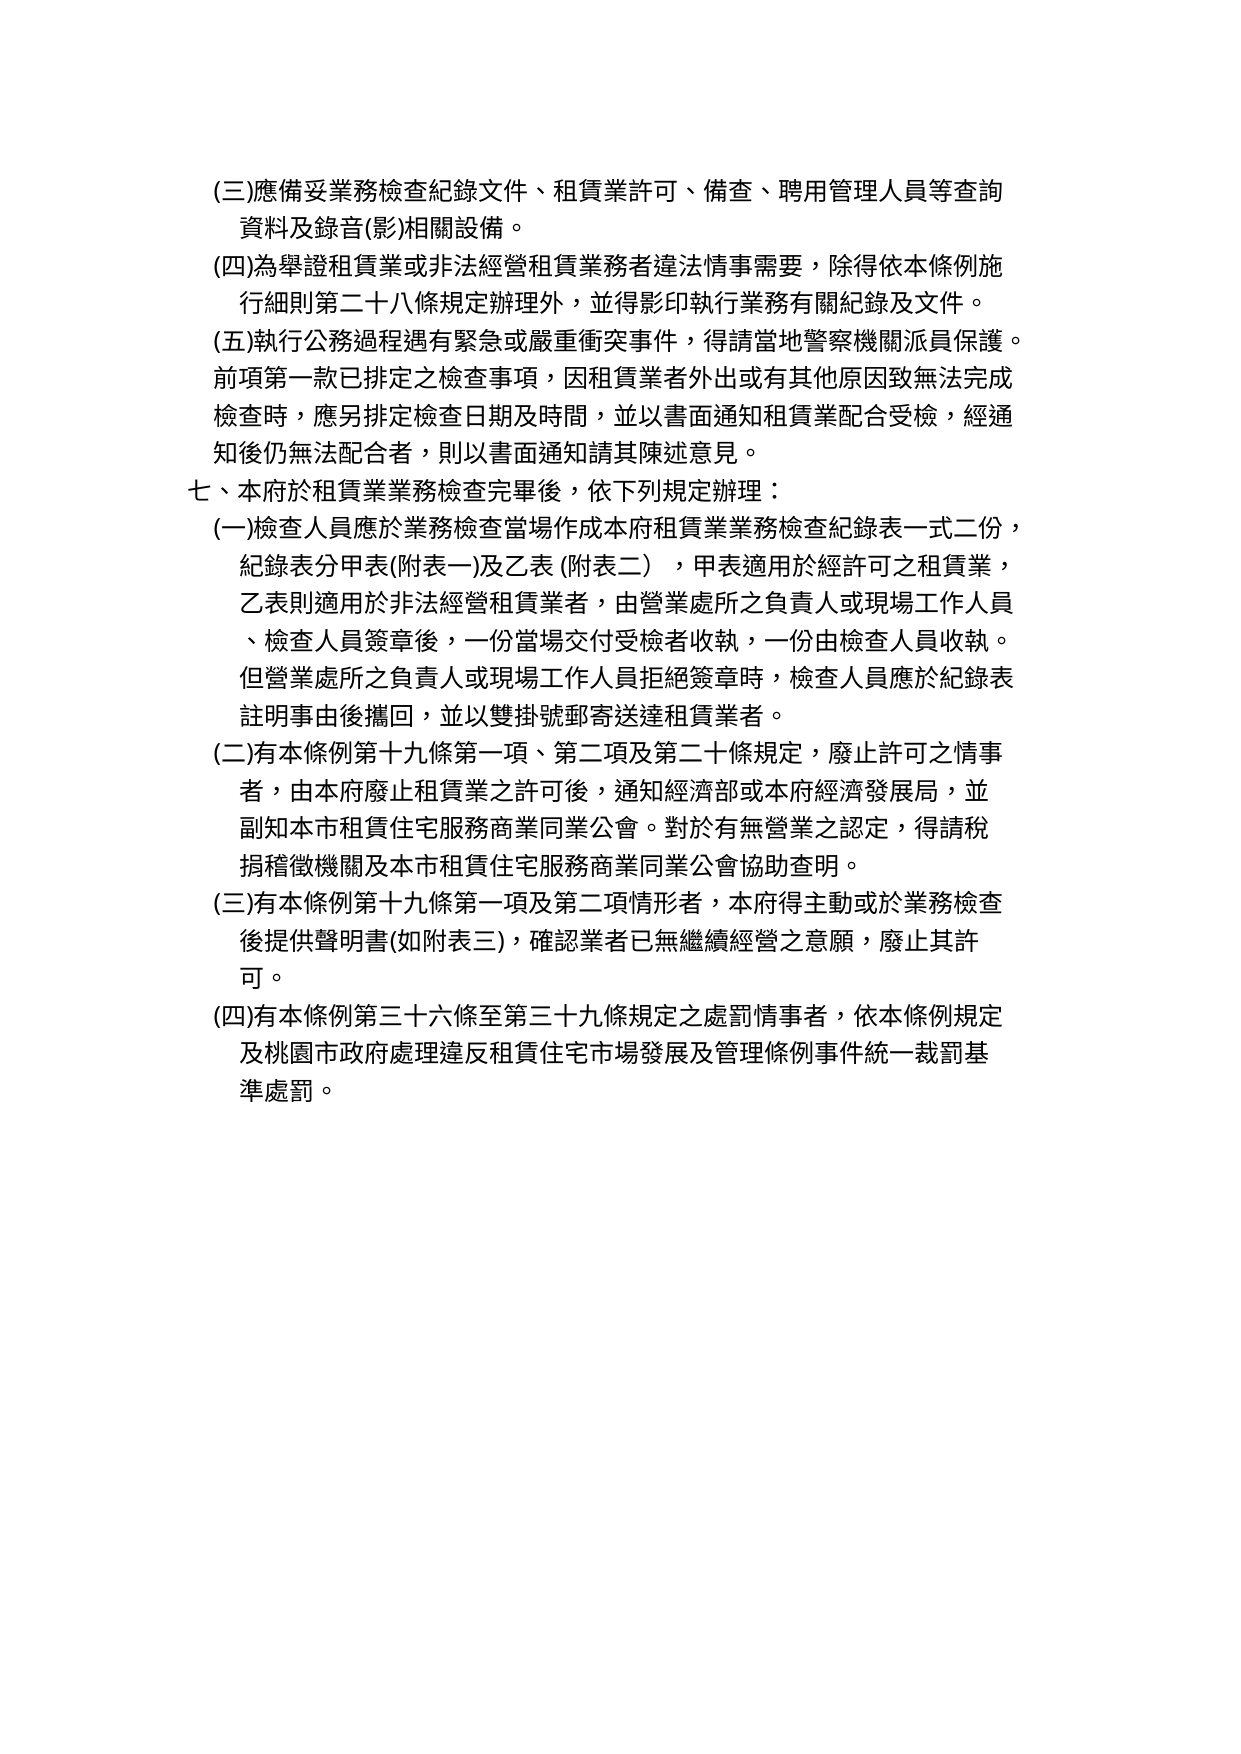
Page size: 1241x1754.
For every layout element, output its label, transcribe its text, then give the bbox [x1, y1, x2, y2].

text 註明事由後攜回，並以雙掛號郵寄送達租賃業者。 [187, 689, 1053, 727]
text (一)檢查人員應於業務檢查當場作成本府租賃業業務檢查紀錄表一式二份， [187, 502, 1053, 539]
text (五)執行公務過程遇有緊急或嚴重衝突事件，得請當地警察機關派員保護。 [187, 314, 1053, 352]
text 及桃園市政府處理違反租賃住宅市場發展及管理條例事件統一裁罰基 [187, 1027, 1053, 1064]
text 、檢查人員簽章後，一份當場交付受檢者收執，一份由檢查人員收執。 [187, 614, 1053, 652]
text (三)有本條例第十九條第一項及第二項情形者，本府得主動或於業務檢查 [187, 877, 1053, 914]
text 知後仍無法配合者，則以書面通知請其陳述意見。 [187, 427, 1053, 464]
text 乙表則適用於非法經營租賃業者，由營業處所之負責人或現場工作人員 [187, 577, 1053, 614]
text 準處罰。 [187, 1064, 1053, 1102]
text 副知本市租賃住宅服務商業同業公會。對於有無營業之認定，得請稅 [187, 802, 1053, 839]
text (四)為舉證租賃業或非法經營租賃業務者違法情事需要，除得依本條例施 [187, 239, 1053, 277]
text 捐稽徵機關及本市租賃住宅服務商業同業公會協助查明。 [187, 839, 1053, 877]
text 資料及錄音(影)相關設備。 [187, 202, 1053, 239]
text 後提供聲明書(如附表三)，確認業者已無繼續經營之意願，廢止其許 [187, 914, 1053, 952]
text (四)有本條例第三十六條至第三十九條規定之處罰情事者，依本條例規定 [187, 989, 1053, 1027]
text (三)應備妥業務檢查紀錄文件、租賃業許可、備查、聘用管理人員等查詢 [187, 164, 1053, 202]
text 前項第一款已排定之檢查事項，因租賃業者外出或有其他原因致無法完成 [187, 352, 1053, 389]
text 但營業處所之負責人或現場工作人員拒絕簽章時，檢查人員應於紀錄表 [187, 652, 1053, 689]
text 檢查時，應另排定檢查日期及時間，並以書面通知租賃業配合受檢，經通 [187, 389, 1053, 427]
text 七、本府於租賃業業務檢查完畢後，依下列規定辦理： [187, 464, 1053, 502]
text 可。 [187, 952, 1053, 989]
text (二)有本條例第十九條第一項、第二項及第二十條規定，廢止許可之情事 [187, 727, 1053, 764]
text 者，由本府廢止租賃業之許可後，通知經濟部或本府經濟發展局，並 [187, 764, 1053, 802]
text 紀錄表分甲表(附表一)及乙表 (附表二），甲表適用於經許可之租賃業， [187, 539, 1053, 577]
text 行細則第二十八條規定辦理外，並得影印執行業務有關紀錄及文件。 [187, 277, 1053, 314]
